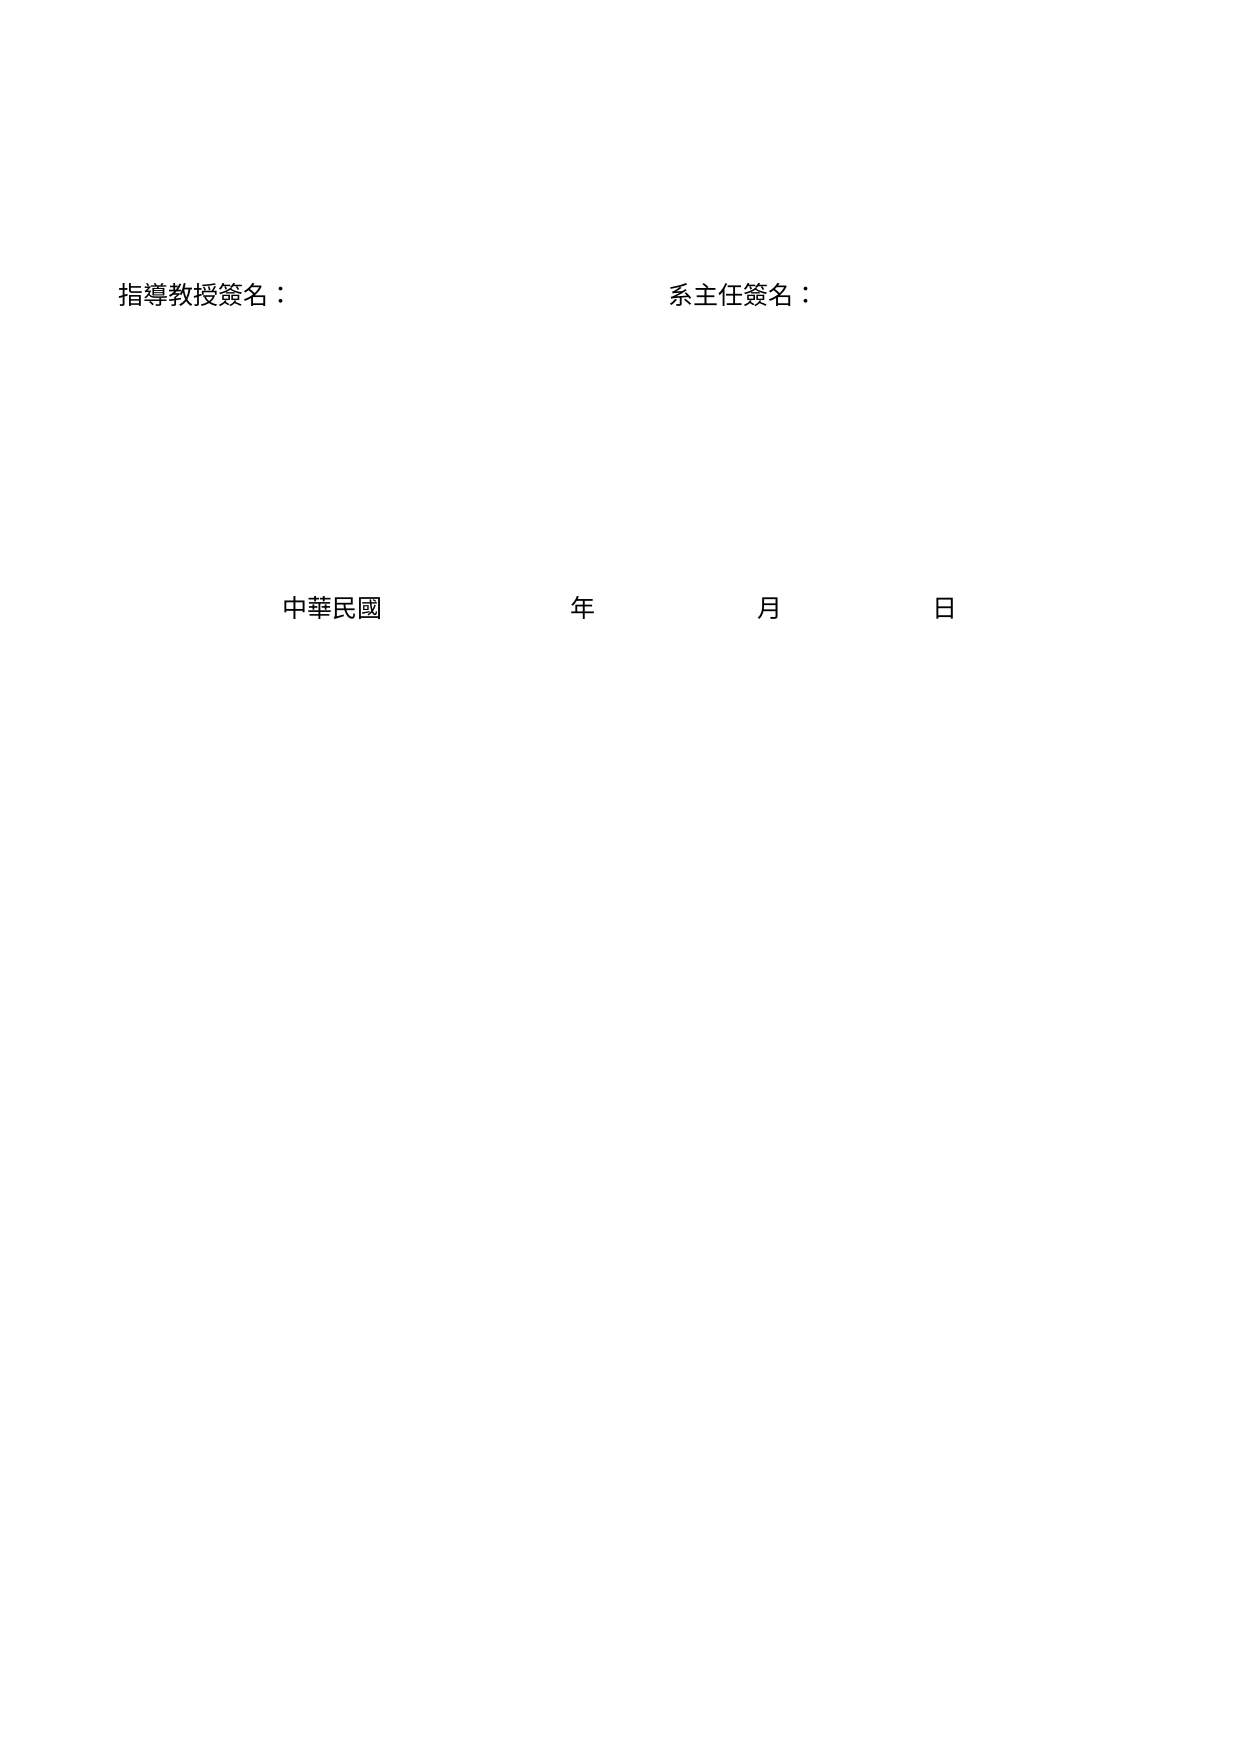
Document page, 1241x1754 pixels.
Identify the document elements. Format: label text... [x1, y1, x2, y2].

text 中華民國 年 月 日 [118, 564, 1122, 627]
text 指導教授簽名： 系主任簽名： [118, 252, 1122, 314]
